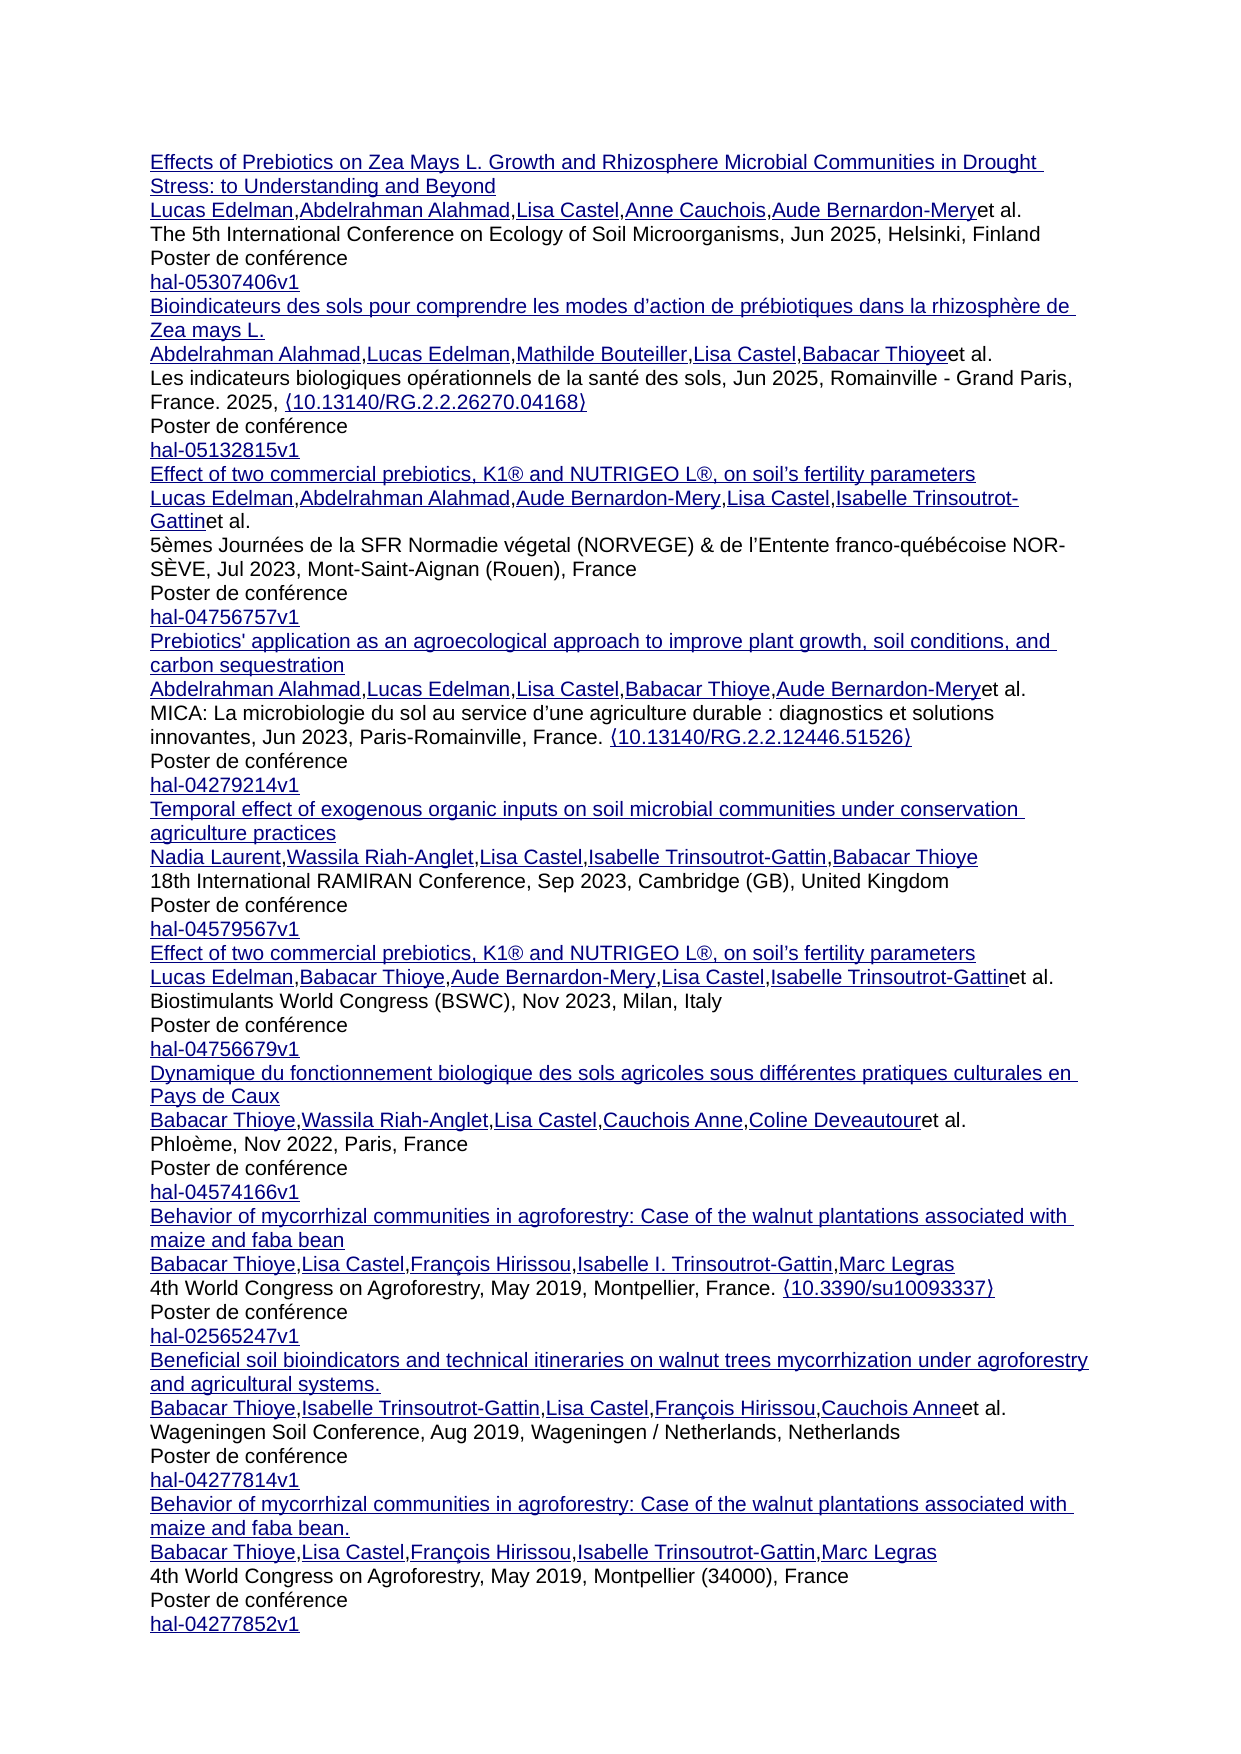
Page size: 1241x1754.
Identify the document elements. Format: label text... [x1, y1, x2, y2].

table_cell Effect of two commercial prebiotics, K1® and NUTRIGEO L®, on soil’s fertility parameters Lucas Edelman,Abdelrahman Alahmad,Aude Bernardon-Mery,Lisa Castel,Isabelle Trinsoutrot-Gattinet al. 5èmes Journées de la SFR Normadie végetal (NORVEGE) & de l’Entente franco-québécoise NOR-SÈVE, Jul 2023, Mont-Saint-Aignan (Rouen), France Poster de conférence hal-04756757v1 [150, 461, 1090, 629]
table_cell Behavior of mycorrhizal communities in agroforestry: Case of the walnut plantations associated with maize and faba bean. Babacar Thioye,Lisa Castel,François Hirissou,Isabelle Trinsoutrot-Gattin,Marc Legras 4th World Congress on Agroforestry, May 2019, Montpellier (34000), France Poster de conférence hal-04277852v1 [150, 1492, 1090, 1635]
table_cell Dynamique du fonctionnement biologique des sols agricoles sous différentes pratiques culturales en Pays de Caux Babacar Thioye,Wassila Riah-Anglet,Lisa Castel,Cauchois Anne,Coline Deveautouret al. Phloème, Nov 2022, Paris, France Poster de conférence hal-04574166v1 [150, 1060, 1090, 1204]
table_cell Temporal effect of exogenous organic inputs on soil microbial communities under conservation agriculture practices Nadia Laurent,Wassila Riah-Anglet,Lisa Castel,Isabelle Trinsoutrot-Gattin,Babacar Thioye 18th International RAMIRAN Conference, Sep 2023, Cambridge (GB), United Kingdom Poster de conférence hal-04579567v1 [150, 797, 1090, 941]
table_cell Prebiotics' application as an agroecological approach to improve plant growth, soil conditions, and carbon sequestration Abdelrahman Alahmad,Lucas Edelman,Lisa Castel,Babacar Thioye,Aude Bernardon-Meryet al. MICA: La microbiologie du sol au service d’une agriculture durable : diagnostics et solutions innovantes, Jun 2023, Paris-Romainville, France. ⟨10.13140/RG.2.2.12446.51526⟩ Poster de conférence hal-04279214v1 [150, 629, 1090, 797]
table_cell Bioindicateurs des sols pour comprendre les modes d’action de prébiotiques dans la rhizosphère de Zea mays L. Abdelrahman Alahmad,Lucas Edelman,Mathilde Bouteiller,Lisa Castel,Babacar Thioyeet al. Les indicateurs biologiques opérationnels de la santé des sols, Jun 2025, Romainville - Grand Paris, France. 2025, ⟨10.13140/RG.2.2.26270.04168⟩ Poster de conférence hal-05132815v1 [150, 294, 1090, 461]
table_cell Behavior of mycorrhizal communities in agroforestry: Case of the walnut plantations associated with maize and faba bean Babacar Thioye,Lisa Castel,François Hirissou,Isabelle I. Trinsoutrot-Gattin,Marc Legras 4th World Congress on Agroforestry, May 2019, Montpellier, France. ⟨10.3390/su10093337⟩ Poster de conférence hal-02565247v1 [150, 1204, 1090, 1348]
table_cell Beneficial soil bioindicators and technical itineraries on walnut trees mycorrhization under agroforestry and agricultural systems. Babacar Thioye,Isabelle Trinsoutrot-Gattin,Lisa Castel,François Hirissou,Cauchois Anneet al. Wageningen Soil Conference, Aug 2019, Wageningen / Netherlands, Netherlands Poster de conférence hal-04277814v1 [150, 1348, 1090, 1492]
table_header Effects of Prebiotics on Zea Mays L. Growth and Rhizosphere Microbial Communities in Drought Stress: to Understanding and Beyond Lucas Edelman,Abdelrahman Alahmad,Lisa Castel,Anne Cauchois,Aude Bernardon-Meryet al. The 5th International Conference on Ecology of Soil Microorganisms, Jun 2025, Helsinki, Finland Poster de conférence hal-05307406v1 [150, 150, 1090, 294]
table_cell Effect of two commercial prebiotics, K1® and NUTRIGEO L®, on soil’s fertility parameters Lucas Edelman,Babacar Thioye,Aude Bernardon-Mery,Lisa Castel,Isabelle Trinsoutrot-Gattinet al. Biostimulants World Congress (BSWC), Nov 2023, Milan, Italy Poster de conférence hal-04756679v1 [150, 941, 1090, 1060]
